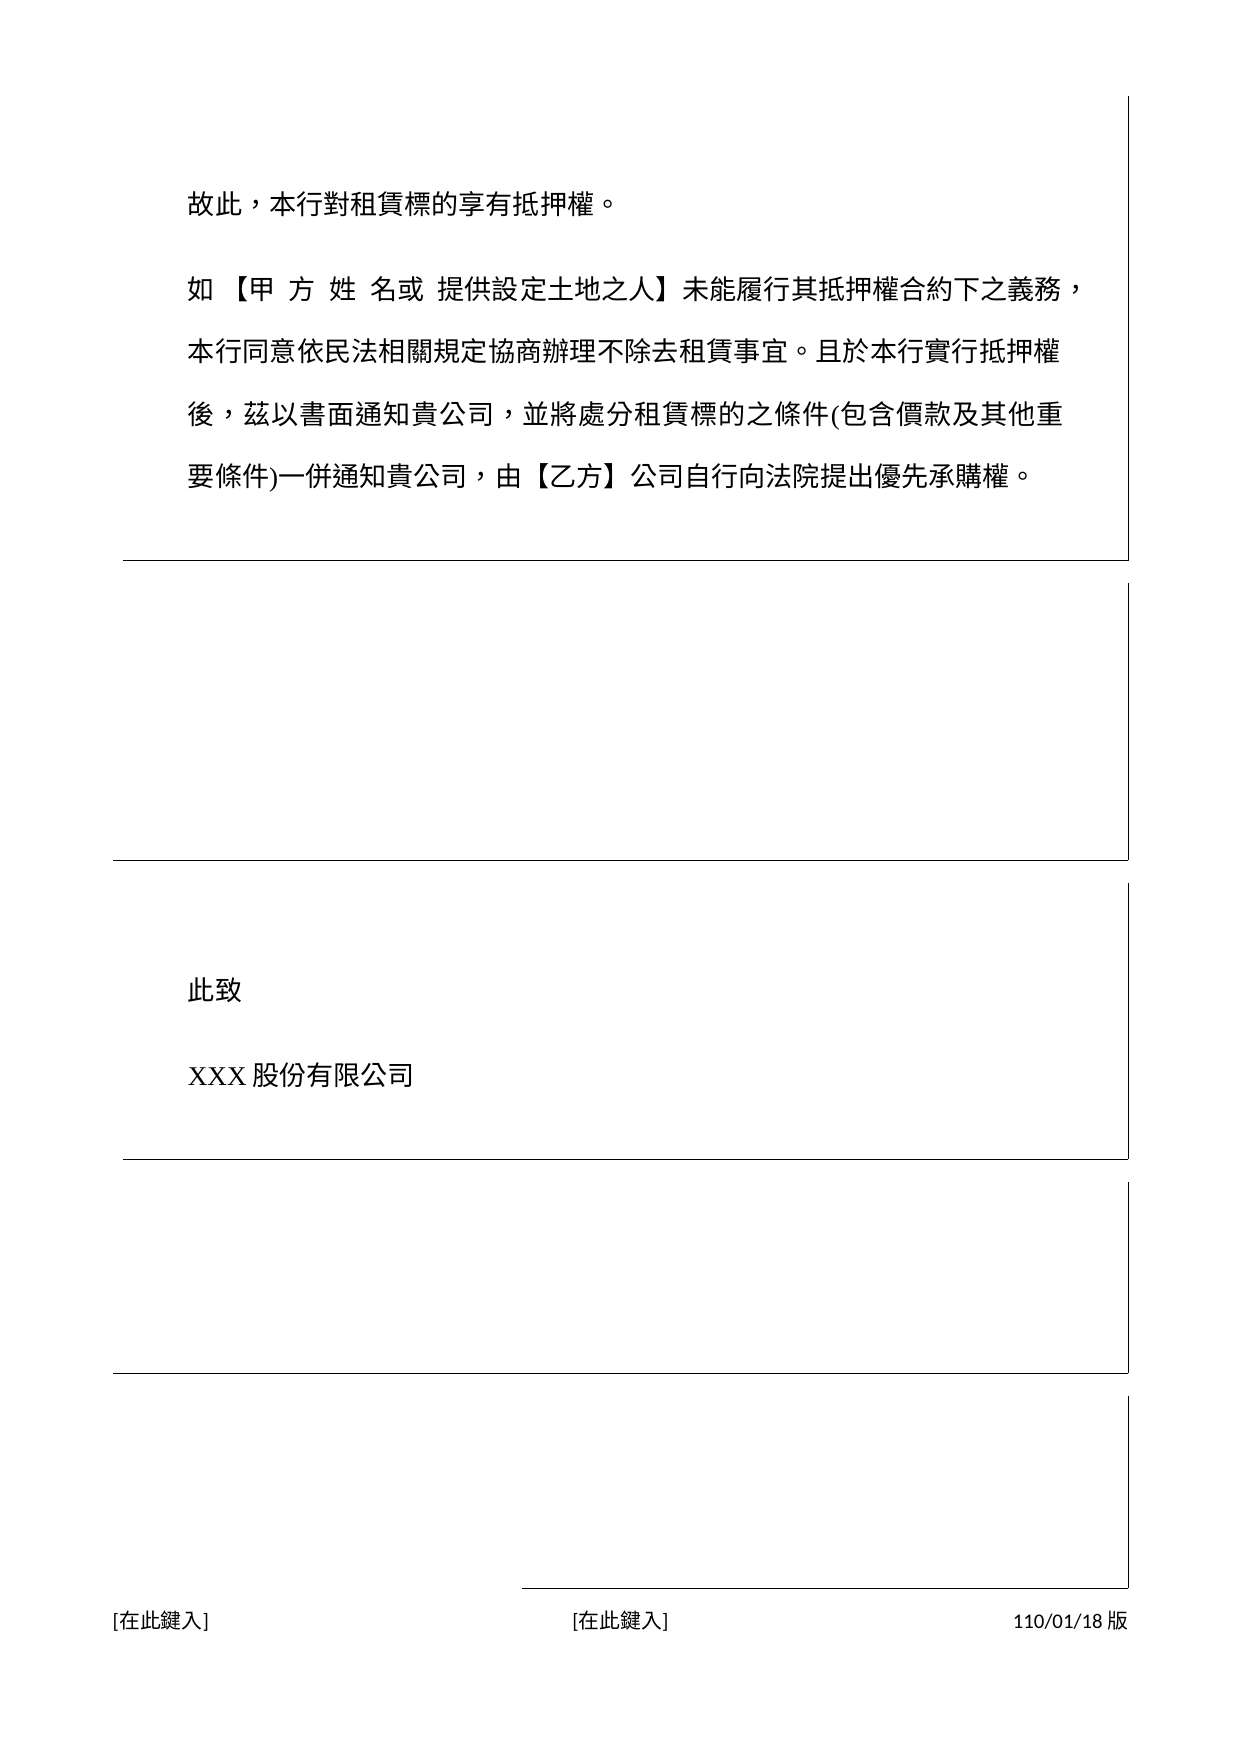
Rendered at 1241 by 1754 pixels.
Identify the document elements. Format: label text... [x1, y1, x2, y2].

text XXX股份有限公司 [123, 968, 1128, 1159]
text 如 【甲 方 姓 名或 提供設定土地之人】未能履行其抵押權合約下之義務，本行同意依民法相關規定協商辦理不除去租賃事宜。且於本行實行抵押權後，茲以書面通知貴公司，並將處分租賃標的之條件(包含價款及其他重要條件)一併通知貴公司，由【乙方】公司自行向法院提出優先承購權。 [123, 181, 1128, 560]
text 鑒於 【甲 方 姓 名或 提供設定土地之人 】於【 】日將上述租賃標的設定抵押權予本行，收文號【 】，抵押期限至【 】年【 】月【 】日。故此，本行對租賃標的享有抵押權。 [123, 96, 1128, 181]
text 此致 [123, 882, 1128, 968]
